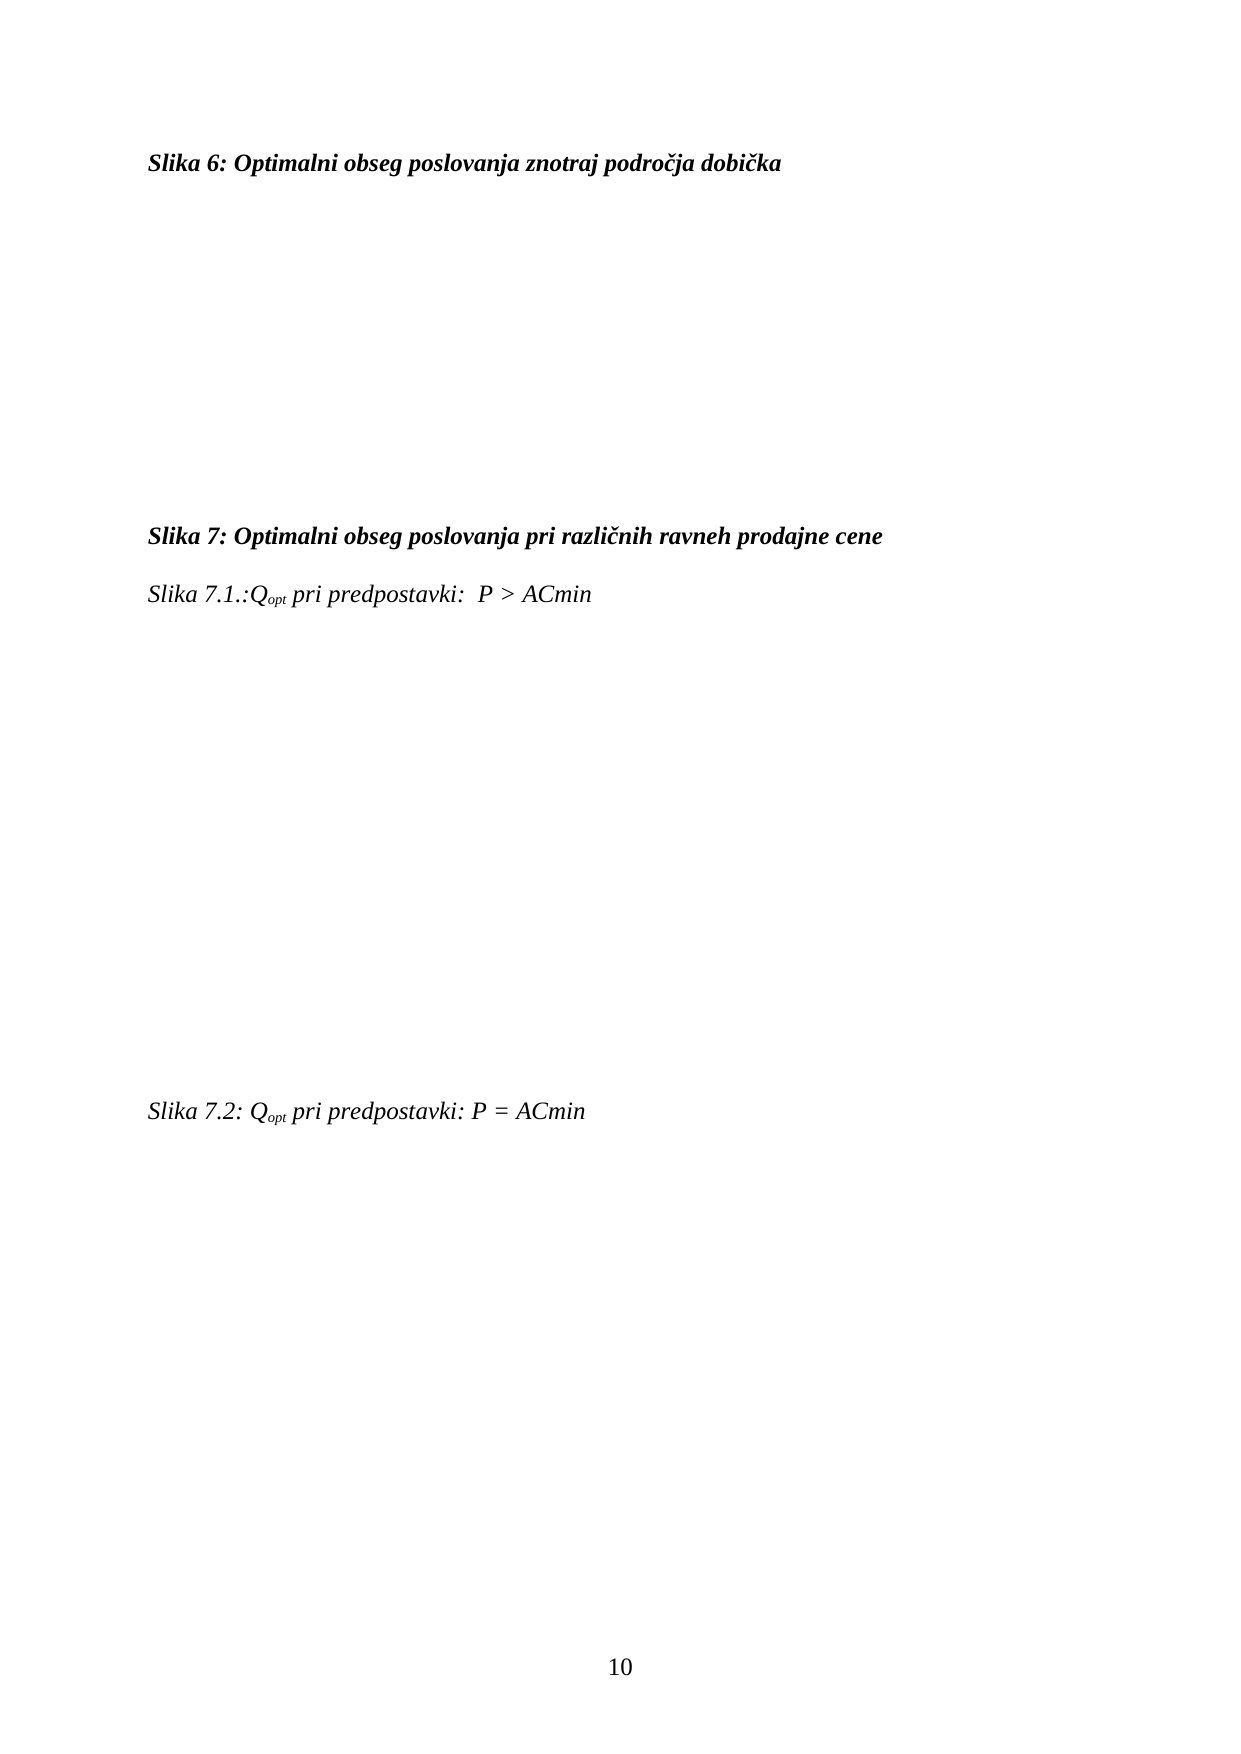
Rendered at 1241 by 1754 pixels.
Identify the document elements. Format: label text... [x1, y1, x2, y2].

text Slika 7.1.:Qopt pri predpostavki: P > ACmin [148, 579, 1093, 608]
subtitle Slika 6: Optimalni obseg poslovanja znotraj področja dobička [148, 148, 1093, 176]
subtitle Slika 7: Optimalni obseg poslovanja pri različnih ravneh prodajne cene [148, 521, 1093, 550]
text Slika 7.2: Qopt pri predpostavki: P = ACmin [148, 1096, 1093, 1125]
